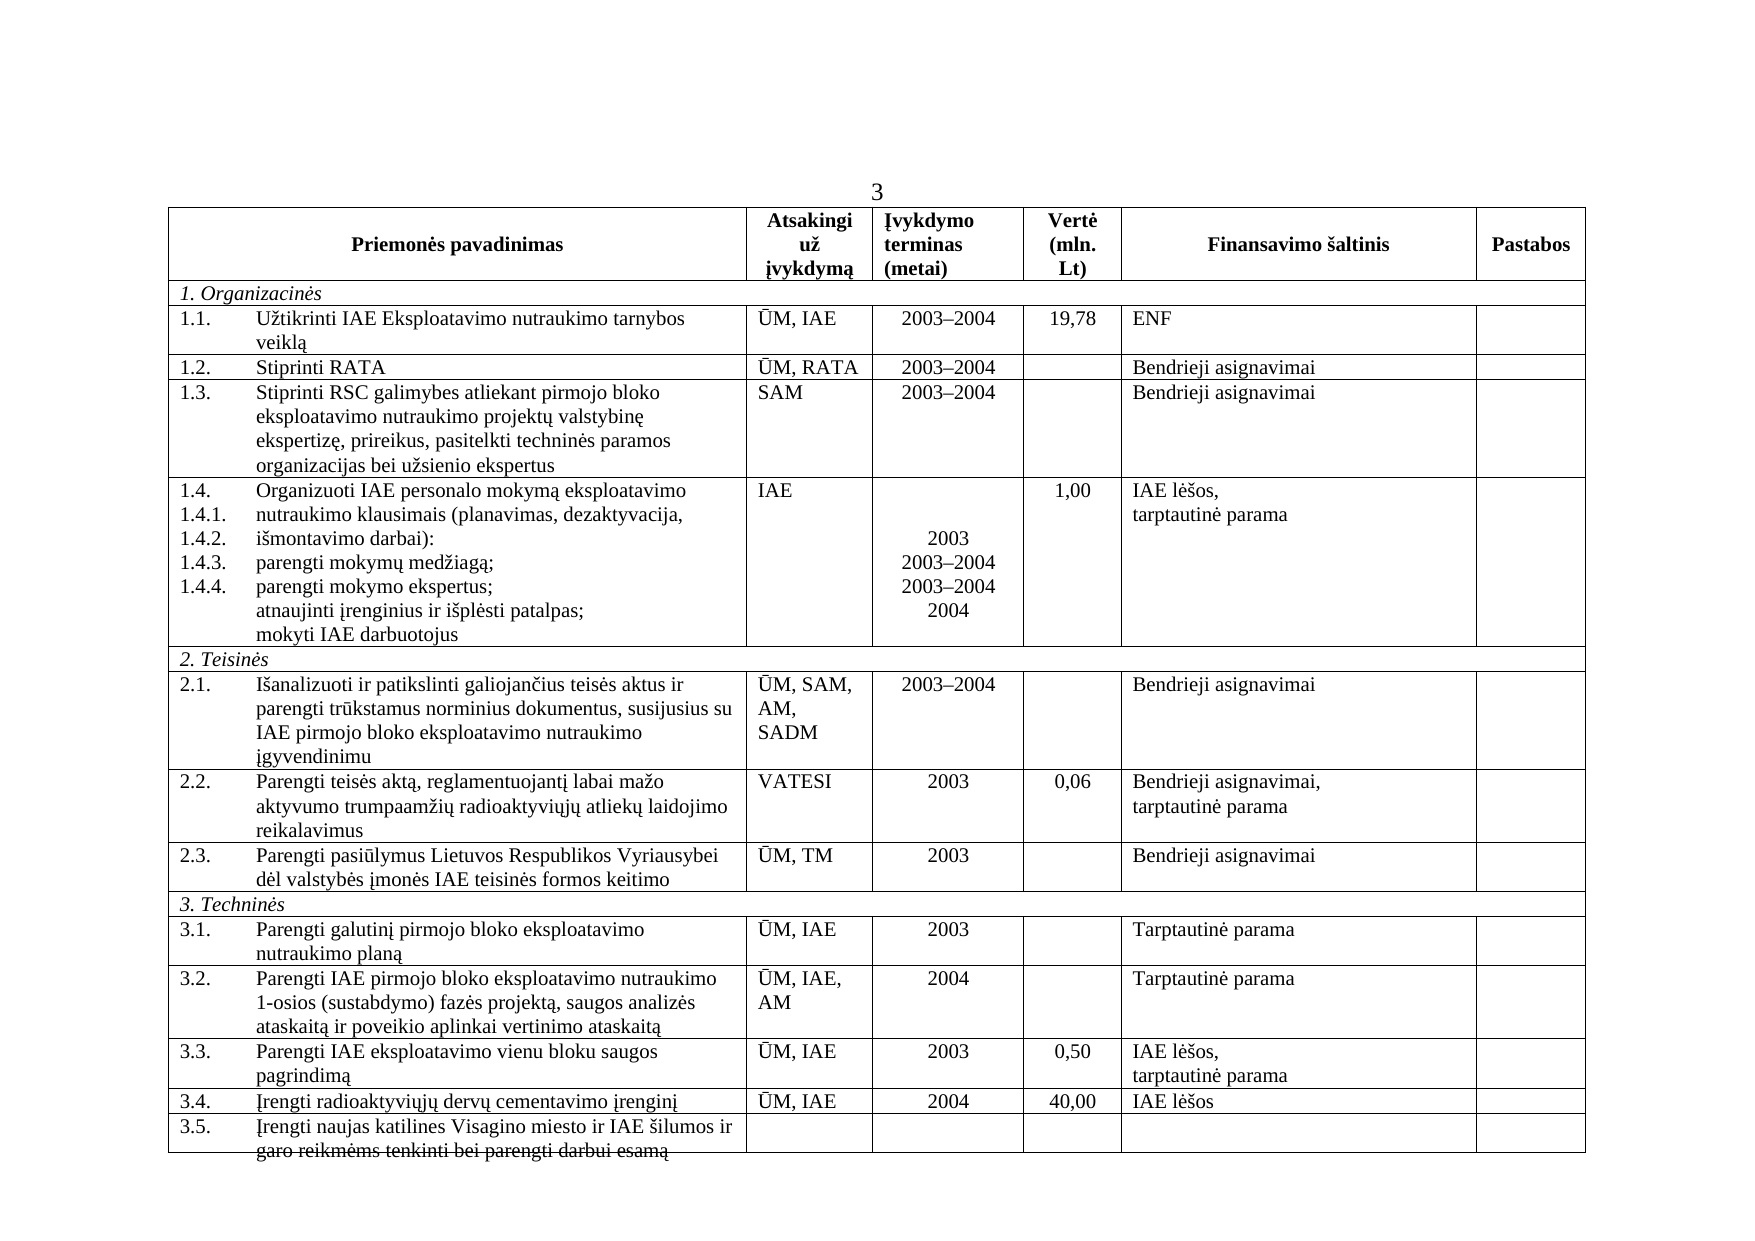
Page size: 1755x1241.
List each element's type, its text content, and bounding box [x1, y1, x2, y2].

table_cell Stiprinti RATA [245, 355, 746, 379]
table_cell 2.1. [169, 672, 244, 768]
table_header Atsakingi už įvykdymą [747, 208, 872, 280]
table_cell IAE lėšos, tarptautinė parama [1122, 1039, 1476, 1087]
table_cell 3.2. [169, 966, 244, 1038]
table_cell 2004 [873, 966, 1023, 1038]
table_cell Bendrieji asignavimai, tarptautinė parama [1122, 770, 1476, 842]
table_cell Stiprinti RSC galimybes atliekant pirmojo bloko eksploatavimo nutraukimo projektų valstybinę ekspertizę, prireikus, pasitelkti techninės paramos organizacijas bei užsienio ekspertus [245, 380, 746, 477]
table_cell 3.1. [169, 917, 244, 965]
table_cell ŪM, IAE [747, 306, 872, 354]
table_cell ŪM, TM [747, 843, 872, 891]
table_cell 2. Teisinės [169, 647, 1585, 671]
table_cell [1477, 478, 1585, 646]
table_cell Parengti IAE pirmojo bloko eksploatavimo nutraukimo 1-osios (sustabdymo) fazės projektą, saugos analizės ataskaitą ir poveikio aplinkai vertinimo ataskaitą [245, 966, 746, 1038]
table_cell Parengti galutinį pirmojo bloko eksploatavimo nutraukimo planą [245, 917, 746, 965]
table_cell [1024, 966, 1121, 1038]
table_cell 2.3. [169, 843, 244, 891]
table_cell ŪM, IAE ŪM, IAE ŪM, IAE ŪM, IAE ŪM, VĮ „Visagino energija“ ŪM, AB „Lietuvos dujos“ [747, 1114, 872, 1152]
table_cell 2003 [873, 917, 1023, 965]
table_cell 2003–2004 [873, 306, 1023, 354]
table_cell [1024, 355, 1121, 379]
table_cell [1477, 966, 1585, 1038]
table_cell [1477, 306, 1585, 354]
table_cell ŪM, RATA [747, 355, 872, 379]
table_header Priemonės pavadinimas [169, 208, 746, 280]
table_cell [1477, 1114, 1585, 1152]
table_cell IAE lėšos [1122, 1089, 1476, 1113]
table_cell 2004 2004 2003 2004 2004 2004 [873, 1114, 1023, 1152]
table_cell 2003 [873, 770, 1023, 842]
table_cell 2004 [873, 1089, 1023, 1113]
table_cell 2003 2003–2004 2003–2004 2004 [873, 478, 1023, 646]
table_cell 1.1. [169, 306, 244, 354]
table_cell Bendrieji asignavimai [1122, 380, 1476, 477]
table_cell [1477, 1039, 1585, 1087]
table_cell 2003–2004 [873, 355, 1023, 379]
table_cell Bendrieji asignavimai [1122, 843, 1476, 891]
table_cell 1.4. 1.4.1. 1.4.2. 1.4.3. 1.4.4. [169, 478, 244, 646]
table_cell 0,06 [1024, 770, 1121, 842]
table_cell Parengti IAE eksploatavimo vienu bloku saugos pagrindimą [245, 1039, 746, 1087]
table_cell Išanalizuoti ir patikslinti galiojančius teisės aktus ir parengti trūkstamus norminius dokumentus, susijusius su IAE pirmojo bloko eksploatavimo nutraukimo įgyvendinimu [245, 672, 746, 768]
table_cell IAE [747, 478, 872, 646]
table_cell Parengti pasiūlymus Lietuvos Respublikos Vyriausybei dėl valstybės įmonės IAE teisinės formos keitimo [245, 843, 746, 891]
table_cell [1477, 770, 1585, 842]
table_cell 3.4. [169, 1089, 244, 1113]
table_cell [1024, 843, 1121, 891]
table_cell 3.5. 3.5.1. 3.5.2. 3.5.3. 3.5.4. 3.5.5. 3.5.6. [169, 1114, 244, 1152]
table_cell [1477, 1089, 1585, 1113]
table_cell Užtikrinti IAE Eksploatavimo nutraukimo tarnybos veiklą [245, 306, 746, 354]
table_cell Įrengti radioaktyviųjų dervų cementavimo įrenginį [245, 1089, 746, 1113]
table_cell [1024, 380, 1121, 477]
table_cell [1477, 917, 1585, 965]
table_header Finansavimo šaltinis [1122, 208, 1476, 280]
table_cell Parengti teisės aktą, reglamentuojantį labai mažo aktyvumo trumpaamžių radioaktyviųjų atliekų laidojimo reikalavimus [245, 770, 746, 842]
table_cell ŪM, IAE, AM [747, 966, 872, 1038]
table_cell 3.3. [169, 1039, 244, 1087]
table_cell [1024, 917, 1121, 965]
table_cell [1477, 843, 1585, 891]
table_cell 2.2. [169, 770, 244, 842]
table_cell Tarptautinė parama [1122, 917, 1476, 965]
table_header Pastabos [1477, 208, 1585, 280]
table_cell ŪM, IAE [747, 1089, 872, 1113]
table_cell [1477, 672, 1585, 768]
table_cell 2003 [873, 843, 1023, 891]
table_cell 1,00 [1024, 478, 1121, 646]
table_cell 19,78 [1024, 306, 1121, 354]
table_cell IAE lėšos, tarptautinė parama [1122, 478, 1476, 646]
table_cell ŪM, SAM, AM, SADM [747, 672, 872, 768]
table_cell ŪM, IAE [747, 917, 872, 965]
table_cell 0,50 [1024, 1039, 1121, 1087]
table_cell 2003–2004 [873, 380, 1023, 477]
table_cell [1477, 355, 1585, 379]
table_cell SAM [747, 380, 872, 477]
table_cell ŪM, IAE [747, 1039, 872, 1087]
table_cell 1.2. [169, 355, 244, 379]
table_cell Bendrieji asignavimai [1122, 355, 1476, 379]
table_cell Tarptautinė parama [1122, 966, 1476, 1038]
table_header Įvykdymo terminas (metai) [873, 208, 1023, 280]
table_cell [1477, 380, 1585, 477]
table_cell Tarptautinė parama Tarptautinė parama ENF ENF ENF AB „Lietuvos dujos“ lėšos, ENF, tarptautinė parama [1122, 1114, 1476, 1152]
table_cell VATESI [747, 770, 872, 842]
table_cell 108,40 32,70 0,90 6,90 1,82 73,55 [1024, 1114, 1121, 1152]
table_cell 2003–2004 [873, 672, 1023, 768]
table_header Vertė (mln. Lt) [1024, 208, 1121, 280]
table_cell Įrengti naujas katilines Visagino miesto ir IAE šilumos ir garo reikmėms tenkinti bei parengti darbui esamą katilinę po pirmojo bloko galutinio sustabdymo: pastatyti naują garo katilinę ir šiluminę katilinę; atlikti šiluminės katilinės ir IAE jungiančių magistralinių vamzdynų armatūros remontą, pakeisti šiluminę izoliaciją ir rekonstruoti šildymo sistemą; parengti aikšteles katilinių statybai; atlikti senos šiluminės katilinės remontą; atlikti šiluminės katilinės ir Visagino miestą jungiančių magistralinių vamzdynų remontą ir pakeisti šiluminę izoliaciją nutiesti dujotiekį į katilines [245, 1114, 746, 1152]
table_cell 1.3. [169, 380, 244, 477]
table_cell 3. Techninės [169, 892, 1585, 916]
table_cell 1. Organizacinės [169, 281, 1585, 305]
table_cell 2003 [873, 1039, 1023, 1087]
table_cell [1024, 672, 1121, 768]
table_cell 40,00 [1024, 1089, 1121, 1113]
table_cell ENF [1122, 306, 1476, 354]
table_cell Bendrieji asignavimai [1122, 672, 1476, 768]
table_cell Organizuoti IAE personalo mokymą eksploatavimo nutraukimo klausimais (planavimas, dezaktyvacija, išmontavimo darbai): parengti mokymų medžiagą; parengti mokymo ekspertus; atnaujinti įrenginius ir išplėsti patalpas; mokyti IAE darbuotojus [245, 478, 746, 646]
